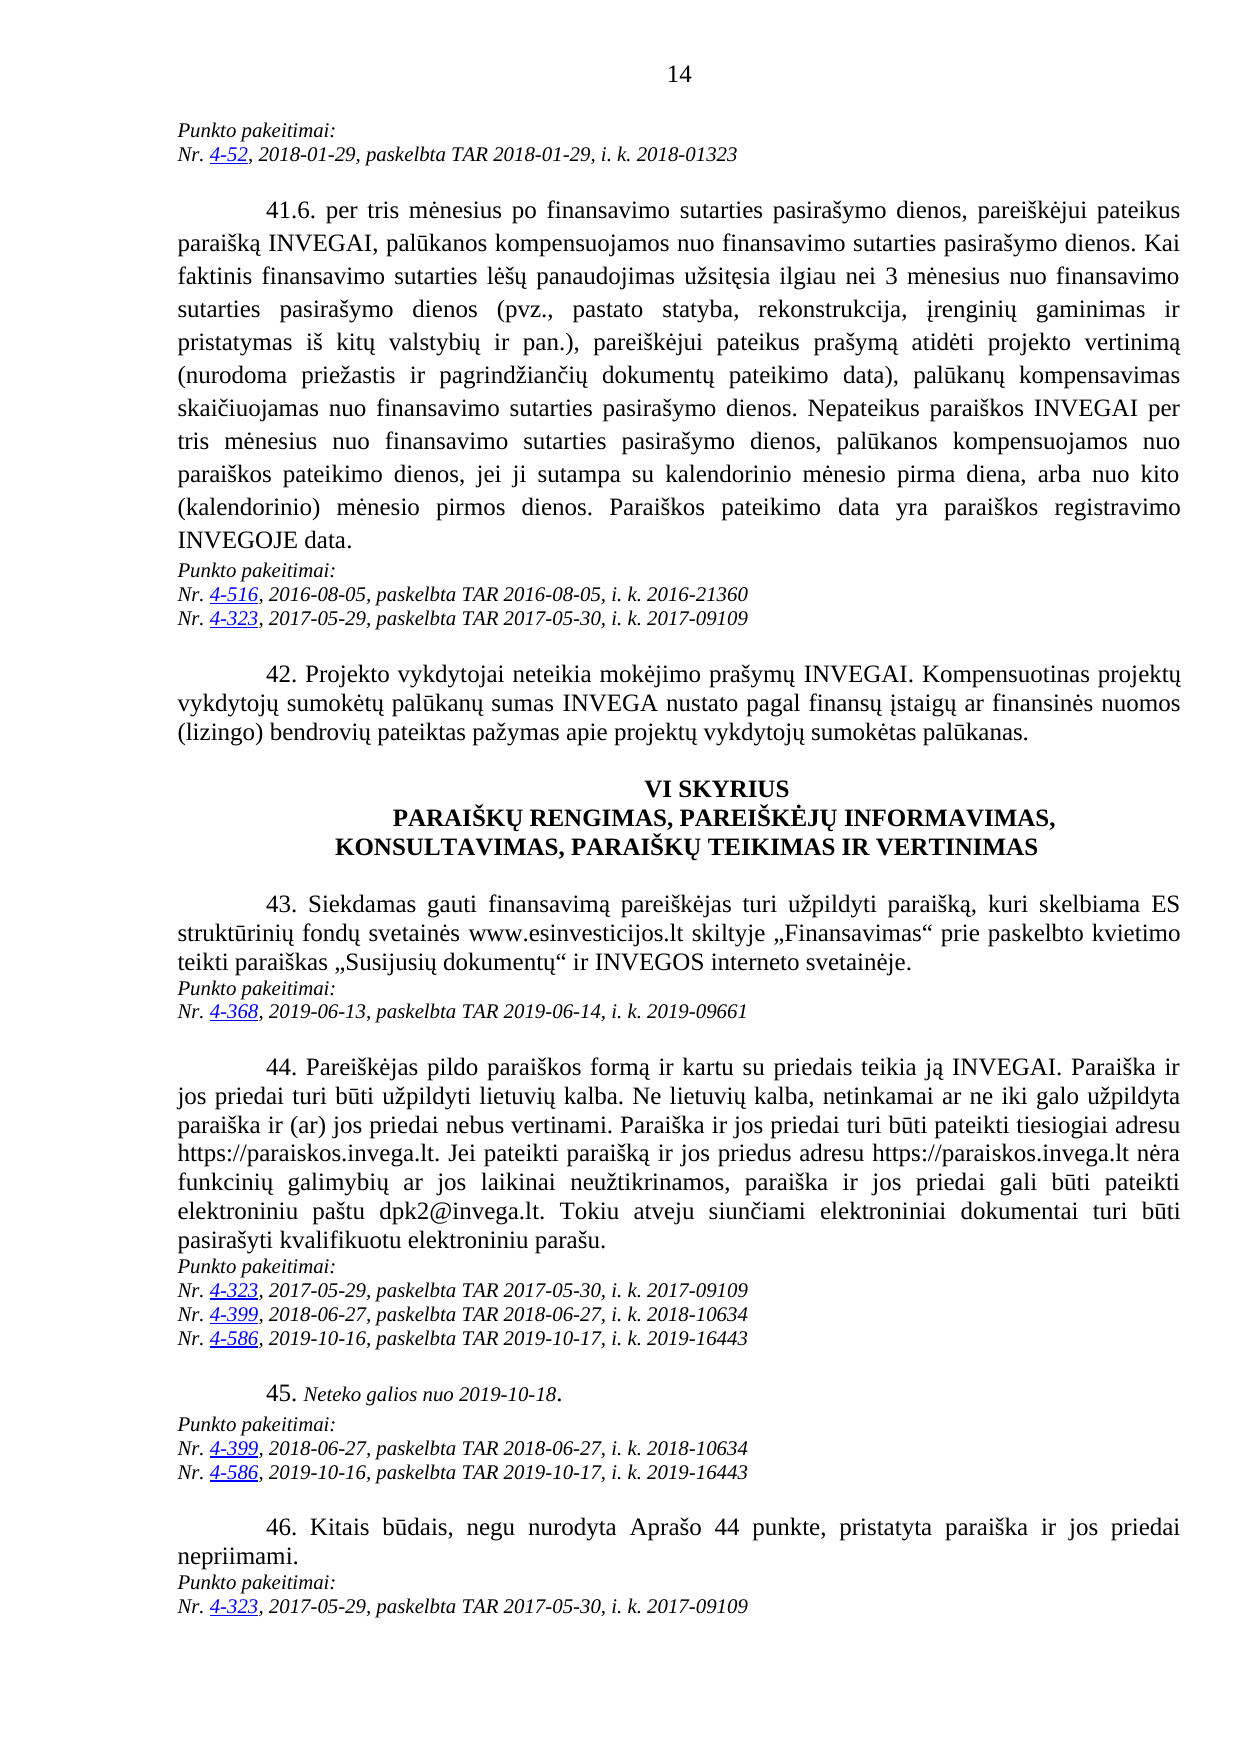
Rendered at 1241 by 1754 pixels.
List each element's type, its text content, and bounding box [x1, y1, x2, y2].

text Punkto pakeitimai: [177, 1253, 1181, 1278]
text Nr. 4-586, 2019-10-16, paskelbta TAR 2019-10-17, i. k. 2019-16443 [177, 1326, 1181, 1350]
text Punkto pakeitimai: [177, 558, 1181, 582]
text Nr. 4-323, 2017-05-29, paskelbta TAR 2017-05-30, i. k. 2017-09109 [177, 1278, 1181, 1302]
text PARAIŠKŲ RENGIMAS, PAREIŠKĖJŲ INFORMAVIMAS, KONSULTAVIMAS, PARAIŠKŲ TEIKIMAS IR VERTINIMAS [207, 803, 1167, 860]
text Nr. 4-399, 2018-06-27, paskelbta TAR 2018-06-27, i. k. 2018-10634 [177, 1436, 1181, 1460]
text VI SKYRIUS [177, 774, 1181, 803]
text Nr. 4-323, 2017-05-29, paskelbta TAR 2017-05-30, i. k. 2017-09109 [177, 1594, 1181, 1618]
text Nr. 4-52, 2018-01-29, paskelbta TAR 2018-01-29, i. k. 2018-01323 [177, 142, 1181, 166]
text Punkto pakeitimai: [177, 975, 1181, 999]
text Nr. 4-586, 2019-10-16, paskelbta TAR 2019-10-17, i. k. 2019-16443 [177, 1460, 1181, 1484]
text Punkto pakeitimai: [177, 1570, 1181, 1594]
text Nr. 4-399, 2018-06-27, paskelbta TAR 2018-06-27, i. k. 2018-10634 [177, 1302, 1181, 1326]
text Punkto pakeitimai: [177, 1412, 1181, 1436]
text 43. Siekdamas gauti finansavimą pareiškėjas turi užpildyti paraišką, kuri skelbiama ES struktūrinių fondų svetainės www.esinvesticijos.lt skiltyje „Finansavimas“ prie paskelbto kvietimo teikti paraiškas „Susijusių dokumentų“ ir INVEGOS interneto svetainėje. [177, 889, 1181, 975]
text 46. Kitais būdais, negu nurodyta Aprašo 44 punkte, pristatyta paraiška ir jos priedai nepriimami. [177, 1512, 1181, 1570]
text Punkto pakeitimai: [177, 118, 1181, 142]
text 45. Neteko galios nuo 2019-10-18. [177, 1378, 1181, 1407]
text Nr. 4-323, 2017-05-29, paskelbta TAR 2017-05-30, i. k. 2017-09109 [177, 606, 1181, 630]
text 42. Projekto vykdytojai neteikia mokėjimo prašymų INVEGAI. Kompensuotinas projektų vykdytojų sumokėtų palūkanų sumas INVEGA nustato pagal finansų įstaigų ar finansinės nuomos (lizingo) bendrovių pateiktas pažymas apie projektų vykdytojų sumokėtas palūkanas. [177, 659, 1181, 745]
text Nr. 4-516, 2016-08-05, paskelbta TAR 2016-08-05, i. k. 2016-21360 [177, 582, 1181, 606]
text 44. Pareiškėjas pildo paraiškos formą ir kartu su priedais teikia ją INVEGAI. Paraiška ir jos priedai turi būti užpildyti lietuvių kalba. Ne lietuvių kalba, netinkamai ar ne iki galo užpildyta paraiška ir (ar) jos priedai nebus vertinami. Paraiška ir jos priedai turi būti pateikti tiesiogiai adresu https://paraiskos.invega.lt. Jei pateikti paraišką ir jos priedus adresu https://paraiskos.invega.lt nėra funkcinių galimybių ar jos laikinai neužtikrinamos, paraiška ir jos priedai gali būti pateikti elektroniniu paštu dpk2@invega.lt. Tokiu atveju siunčiami elektroniniai dokumentai turi būti pasirašyti kvalifikuotu elektroniniu parašu. [177, 1052, 1181, 1253]
text 41.6. per tris mėnesius po finansavimo sutarties pasirašymo dienos, pareiškėjui pateikus paraišką INVEGAI, palūkanos kompensuojamos nuo finansavimo sutarties pasirašymo dienos. Kai faktinis finansavimo sutarties lėšų panaudojimas užsitęsia ilgiau nei 3 mėnesius nuo finansavimo sutarties pasirašymo dienos (pvz., pastato statyba, rekonstrukcija, įrenginių gaminimas ir pristatymas iš kitų valstybių ir pan.), pareiškėjui pateikus prašymą atidėti projekto vertinimą (nurodoma priežastis ir pagrindžiančių dokumentų pateikimo data), palūkanų kompensavimas skaičiuojamas nuo finansavimo sutarties pasirašymo dienos. Nepateikus paraiškos INVEGAI per tris mėnesius nuo finansavimo sutarties pasirašymo dienos, palūkanos kompensuojamos nuo paraiškos pateikimo dienos, jei ji sutampa su kalendorinio mėnesio pirma diena, arba nuo kito (kalendorinio) mėnesio pirmos dienos. Paraiškos pateikimo data yra paraiškos registravimo INVEGOJE data. [177, 195, 1181, 554]
text Nr. 4-368, 2019-06-13, paskelbta TAR 2019-06-14, i. k. 2019-09661 [177, 999, 1181, 1023]
